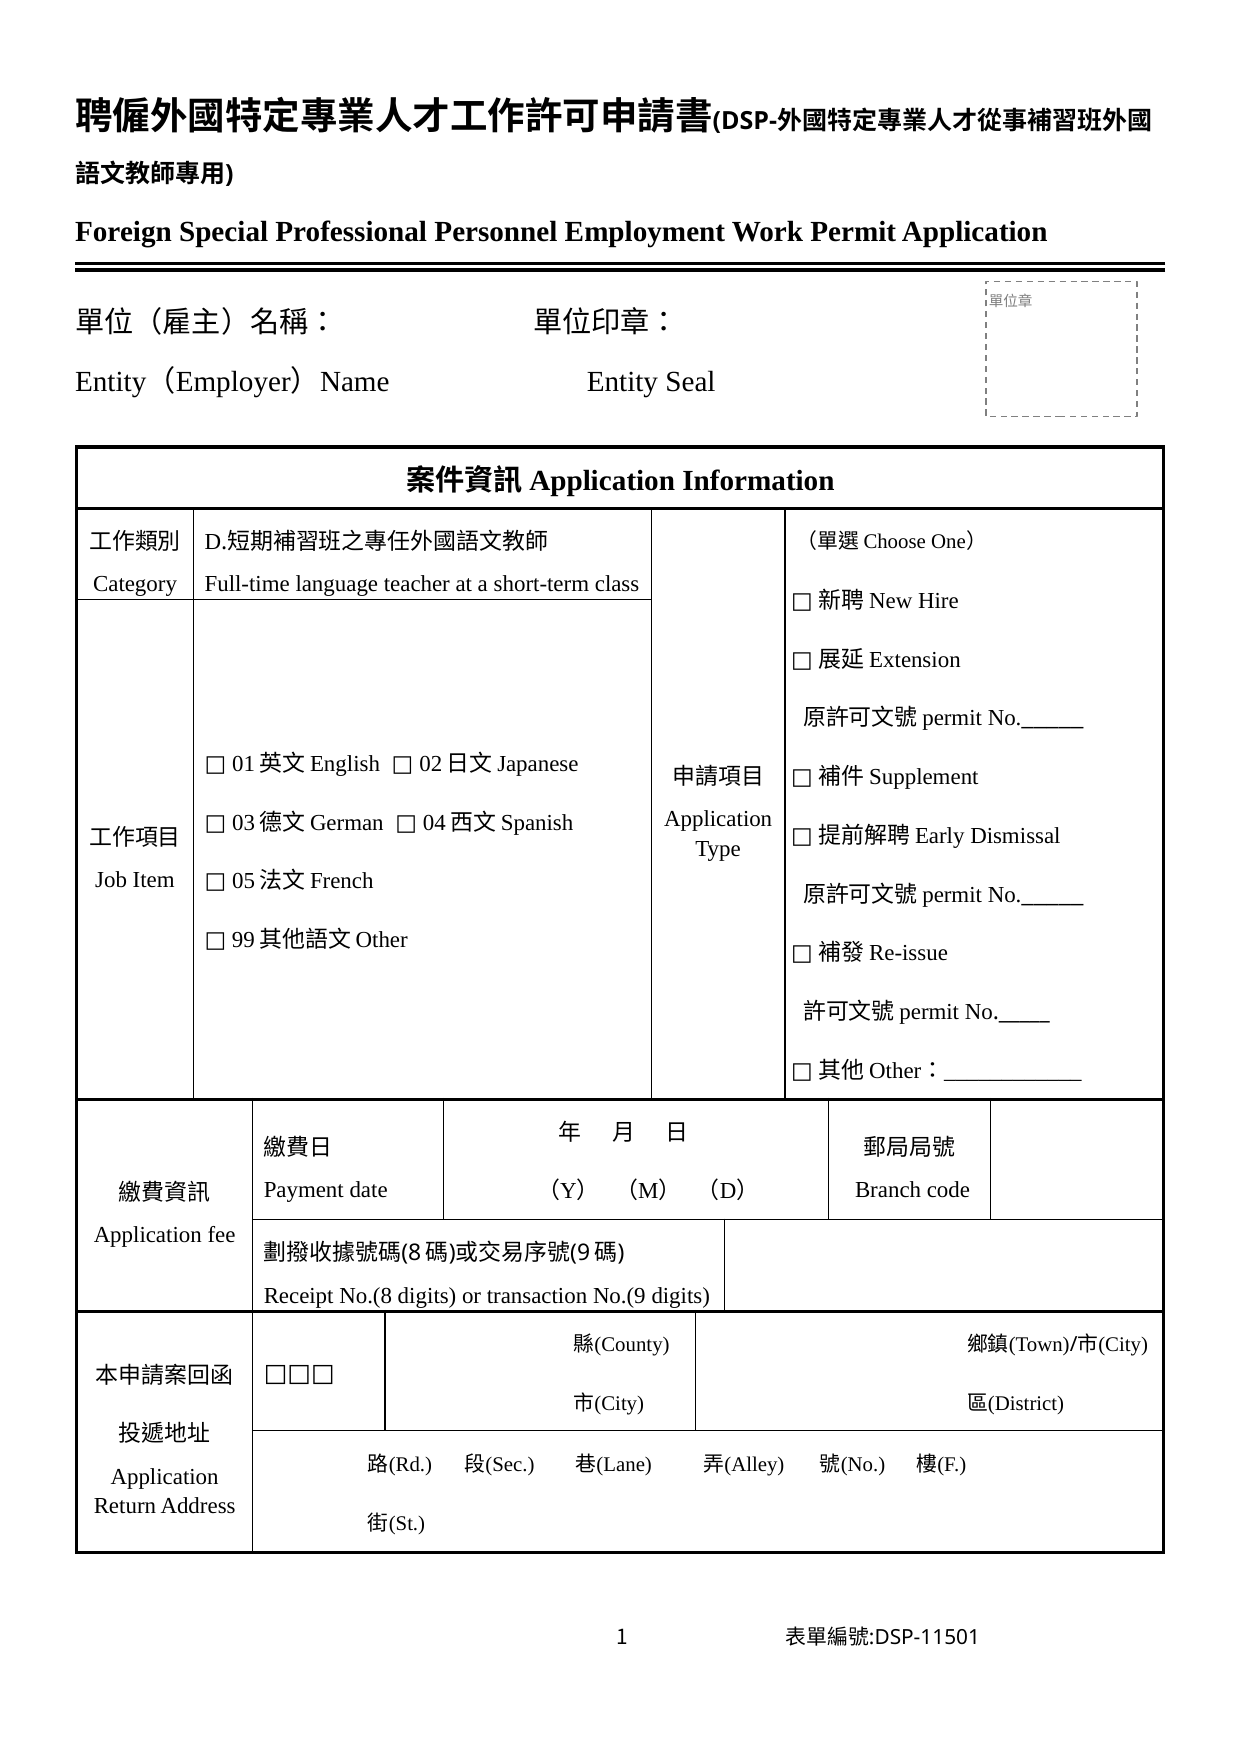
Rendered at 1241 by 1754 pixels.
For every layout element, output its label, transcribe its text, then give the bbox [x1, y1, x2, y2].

table_cell 繳費日 Payment date [253, 1101, 443, 1218]
table_header 案件資訊 Application Information [78, 449, 1162, 507]
text [1137, 290, 1165, 349]
text 聘僱外國特定專業人才工作許可申請書(DSP-外國特定專業人才從事補習班外國語文教師專用) [75, 84, 1165, 201]
table_cell 繳費資訊 Application fee [78, 1101, 252, 1310]
text Foreign Special Professional Personnel Employment Work Permit Application [75, 201, 1165, 262]
text 單位（雇主）名稱： 單位印章： [75, 290, 985, 349]
table_cell □□□ [253, 1313, 384, 1430]
text [1137, 349, 1165, 408]
table_cell 鄉鎮(Town)/市(City) 區(District) [696, 1313, 1162, 1430]
table_cell □ 01英文English □ 02日文Japanese □ 03德文German □ 04西文Spanish □ 05法文French □ 99其他語文Other [194, 600, 651, 1098]
table_cell 路(Rd.) 段(Sec.) 巷(Lane) 弄(Alley) 號(No.) 樓(F.) 街(St.) [253, 1431, 1162, 1551]
text Entity（Employer）Name Entity Seal [75, 349, 985, 408]
table_cell 年 月 日 （Y） （M） （D） [444, 1101, 828, 1218]
table_cell （單選 Choose One） □ 新聘New Hire □ 展延Extension 原許可文號permit No._____ □ 補件Supplement □ 提前解聘Early Dismissal 原許可文號permit No._____ □ 補發Re-issue 許可文號permit No._____ □ 其他Other：____________ [786, 510, 1162, 1098]
table_cell 郵局局號 Branch code [829, 1101, 990, 1218]
table_cell 申請項目 Application Type [652, 510, 784, 1098]
table_cell [991, 1101, 1162, 1218]
table_cell 劃撥收據號碼(8碼)或交易序號(9碼) Receipt No.(8 digits) or transaction No.(9 digits) [253, 1220, 724, 1310]
table_cell 縣(County) 市(City) [386, 1313, 695, 1430]
table_cell D.短期補習班之專任外國語文教師 Full-time language teacher at a short-term class [194, 510, 651, 598]
text 單位章 [988, 289, 1135, 310]
table_cell 本申請案回函 投遞地址 Application Return Address [78, 1313, 252, 1551]
table_cell 工作項目 Job Item [78, 600, 193, 1098]
table_cell [725, 1220, 1162, 1310]
table_cell 工作類別 Category [78, 510, 193, 598]
